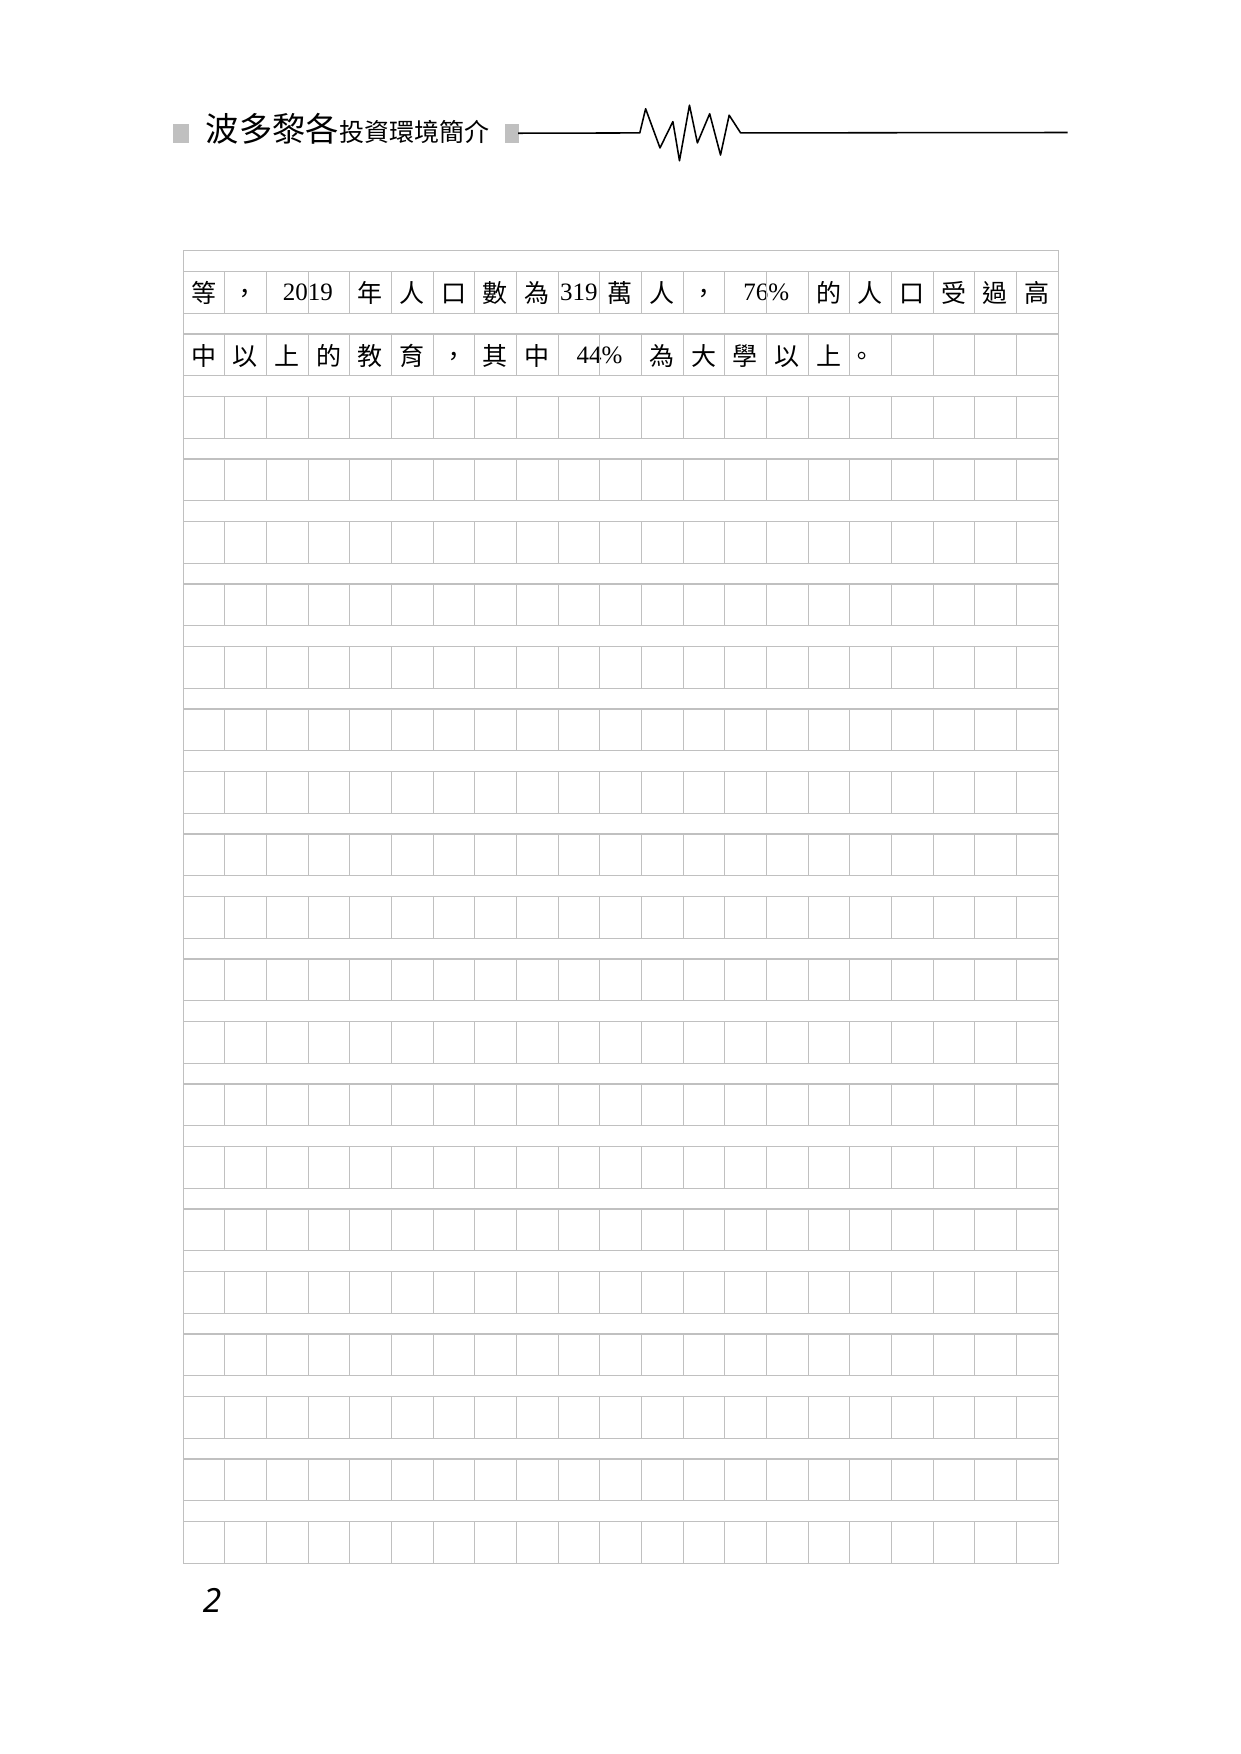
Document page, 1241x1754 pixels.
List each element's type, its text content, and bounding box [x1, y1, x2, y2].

text 官方語言為英語及西班牙語，種族以西班牙裔白人為主，其他尚有非裔及印第安人種等，2019年人口數為319萬人，76%的人口受過高中以上的教育，其中44%為大學以上。 [850, 335, 891, 375]
text 官方語言為英語及西班牙語，種族以西班牙裔白人為主，其他尚有非裔及印第安人種等，2019年人口數為319萬人，76%的人口受過高中以上的教育，其中44%為大學以上。 [767, 335, 808, 375]
text 官方語言為英語及西班牙語，種族以西班牙裔白人為主，其他尚有非裔及印第安人種等，2019年人口數為319萬人，76%的人口受過高中以上的教育，其中44%為大學以上。 [600, 335, 641, 375]
text 官方語言為英語及西班牙語，種族以西班牙裔白人為主，其他尚有非裔及印第安人種等，2019年人口數為319萬人，76%的人口受過高中以上的教育，其中44%為大學以上。 [600, 272, 641, 313]
text 官方語言為英語及西班牙語，種族以西班牙裔白人為主，其他尚有非裔及印第安人種等，2019年人口數為319萬人，76%的人口受過高中以上的教育，其中44%為大學以上。 [1017, 272, 1058, 313]
text 官方語言為英語及西班牙語，種族以西班牙裔白人為主，其他尚有非裔及印第安人種等，2019年人口數為319萬人，76%的人口受過高中以上的教育，其中44%為大學以上。 [517, 335, 558, 375]
text 官方語言為英語及西班牙語，種族以西班牙裔白人為主，其他尚有非裔及印第安人種等，2019年人口數為319萬人，76%的人口受過高中以上的教育，其中44%為大學以上。 [267, 335, 308, 375]
text 官方語言為英語及西班牙語，種族以西班牙裔白人為主，其他尚有非裔及印第安人種等，2019年人口數為319萬人，76%的人口受過高中以上的教育，其中44%為大學以上。 [934, 272, 974, 313]
text 官方語言為英語及西班牙語，種族以西班牙裔白人為主，其他尚有非裔及印第安人種等，2019年人口數為319萬人，76%的人口受過高中以上的教育，其中44%為大學以上。 [1017, 335, 1058, 375]
text 官方語言為英語及西班牙語，種族以西班牙裔白人為主，其他尚有非裔及印第安人種等，2019年人口數為319萬人，76%的人口受過高中以上的教育，其中44%為大學以上。 [725, 272, 766, 313]
text 官方語言為英語及西班牙語，種族以西班牙裔白人為主，其他尚有非裔及印第安人種等，2019年人口數為319萬人，76%的人口受過高中以上的教育，其中44%為大學以上。 [725, 335, 766, 375]
text 官方語言為英語及西班牙語，種族以西班牙裔白人為主，其他尚有非裔及印第安人種等，2019年人口數為319萬人，76%的人口受過高中以上的教育，其中44%為大學以上。 [475, 335, 516, 375]
text 官方語言為英語及西班牙語，種族以西班牙裔白人為主，其他尚有非裔及印第安人種等，2019年人口數為319萬人，76%的人口受過高中以上的教育，其中44%為大學以上。 [392, 335, 433, 375]
text 官方語言為英語及西班牙語，種族以西班牙裔白人為主，其他尚有非裔及印第安人種等，2019年人口數為319萬人，76%的人口受過高中以上的教育，其中44%為大學以上。 [392, 272, 433, 313]
text 官方語言為英語及西班牙語，種族以西班牙裔白人為主，其他尚有非裔及印第安人種等，2019年人口數為319萬人，76%的人口受過高中以上的教育，其中44%為大學以上。 [309, 272, 349, 313]
text 官方語言為英語及西班牙語，種族以西班牙裔白人為主，其他尚有非裔及印第安人種等，2019年人口數為319萬人，76%的人口受過高中以上的教育，其中44%為大學以上。 [184, 314, 1058, 333]
text 官方語言為英語及西班牙語，種族以西班牙裔白人為主，其他尚有非裔及印第安人種等，2019年人口數為319萬人，76%的人口受過高中以上的教育，其中44%為大學以上。 [892, 335, 933, 375]
text 官方語言為英語及西班牙語，種族以西班牙裔白人為主，其他尚有非裔及印第安人種等，2019年人口數為319萬人，76%的人口受過高中以上的教育，其中44%為大學以上。 [350, 272, 391, 313]
text 官方語言為英語及西班牙語，種族以西班牙裔白人為主，其他尚有非裔及印第安人種等，2019年人口數為319萬人，76%的人口受過高中以上的教育，其中44%為大學以上。 [517, 272, 558, 313]
text 官方語言為英語及西班牙語，種族以西班牙裔白人為主，其他尚有非裔及印第安人種等，2019年人口數為319萬人，76%的人口受過高中以上的教育，其中44%為大學以上。 [434, 272, 474, 313]
text 官方語言為英語及西班牙語，種族以西班牙裔白人為主，其他尚有非裔及印第安人種等，2019年人口數為319萬人，76%的人口受過高中以上的教育，其中44%為大學以上。 [767, 272, 808, 313]
text 官方語言為英語及西班牙語，種族以西班牙裔白人為主，其他尚有非裔及印第安人種等，2019年人口數為319萬人，76%的人口受過高中以上的教育，其中44%為大學以上。 [267, 272, 308, 313]
text 官方語言為英語及西班牙語，種族以西班牙裔白人為主，其他尚有非裔及印第安人種等，2019年人口數為319萬人，76%的人口受過高中以上的教育，其中44%為大學以上。 [225, 335, 266, 375]
text 官方語言為英語及西班牙語，種族以西班牙裔白人為主，其他尚有非裔及印第安人種等，2019年人口數為319萬人，76%的人口受過高中以上的教育，其中44%為大學以上。 [184, 272, 224, 313]
text 官方語言為英語及西班牙語，種族以西班牙裔白人為主，其他尚有非裔及印第安人種等，2019年人口數為319萬人，76%的人口受過高中以上的教育，其中44%為大學以上。 [975, 335, 1016, 375]
text 官方語言為英語及西班牙語，種族以西班牙裔白人為主，其他尚有非裔及印第安人種等，2019年人口數為319萬人，76%的人口受過高中以上的教育，其中44%為大學以上。 [350, 335, 391, 375]
text 官方語言為英語及西班牙語，種族以西班牙裔白人為主，其他尚有非裔及印第安人種等，2019年人口數為319萬人，76%的人口受過高中以上的教育，其中44%為大學以上。 [559, 272, 599, 313]
text 官方語言為英語及西班牙語，種族以西班牙裔白人為主，其他尚有非裔及印第安人種等，2019年人口數為319萬人，76%的人口受過高中以上的教育，其中44%為大學以上。 [225, 272, 266, 313]
text 官方語言為英語及西班牙語，種族以西班牙裔白人為主，其他尚有非裔及印第安人種等，2019年人口數為319萬人，76%的人口受過高中以上的教育，其中44%為大學以上。 [975, 272, 1016, 313]
text 官方語言為英語及西班牙語，種族以西班牙裔白人為主，其他尚有非裔及印第安人種等，2019年人口數為319萬人，76%的人口受過高中以上的教育，其中44%為大學以上。 [850, 272, 891, 313]
text 官方語言為英語及西班牙語，種族以西班牙裔白人為主，其他尚有非裔及印第安人種等，2019年人口數為319萬人，76%的人口受過高中以上的教育，其中44%為大學以上。 [642, 272, 683, 313]
text 官方語言為英語及西班牙語，種族以西班牙裔白人為主，其他尚有非裔及印第安人種等，2019年人口數為319萬人，76%的人口受過高中以上的教育，其中44%為大學以上。 [184, 251, 1058, 271]
text 官方語言為英語及西班牙語，種族以西班牙裔白人為主，其他尚有非裔及印第安人種等，2019年人口數為319萬人，76%的人口受過高中以上的教育，其中44%為大學以上。 [475, 272, 516, 313]
text 官方語言為英語及西班牙語，種族以西班牙裔白人為主，其他尚有非裔及印第安人種等，2019年人口數為319萬人，76%的人口受過高中以上的教育，其中44%為大學以上。 [642, 335, 683, 375]
text 官方語言為英語及西班牙語，種族以西班牙裔白人為主，其他尚有非裔及印第安人種等，2019年人口數為319萬人，76%的人口受過高中以上的教育，其中44%為大學以上。 [892, 272, 933, 313]
text 官方語言為英語及西班牙語，種族以西班牙裔白人為主，其他尚有非裔及印第安人種等，2019年人口數為319萬人，76%的人口受過高中以上的教育，其中44%為大學以上。 [809, 272, 849, 313]
text 官方語言為英語及西班牙語，種族以西班牙裔白人為主，其他尚有非裔及印第安人種等，2019年人口數為319萬人，76%的人口受過高中以上的教育，其中44%為大學以上。 [684, 272, 724, 313]
